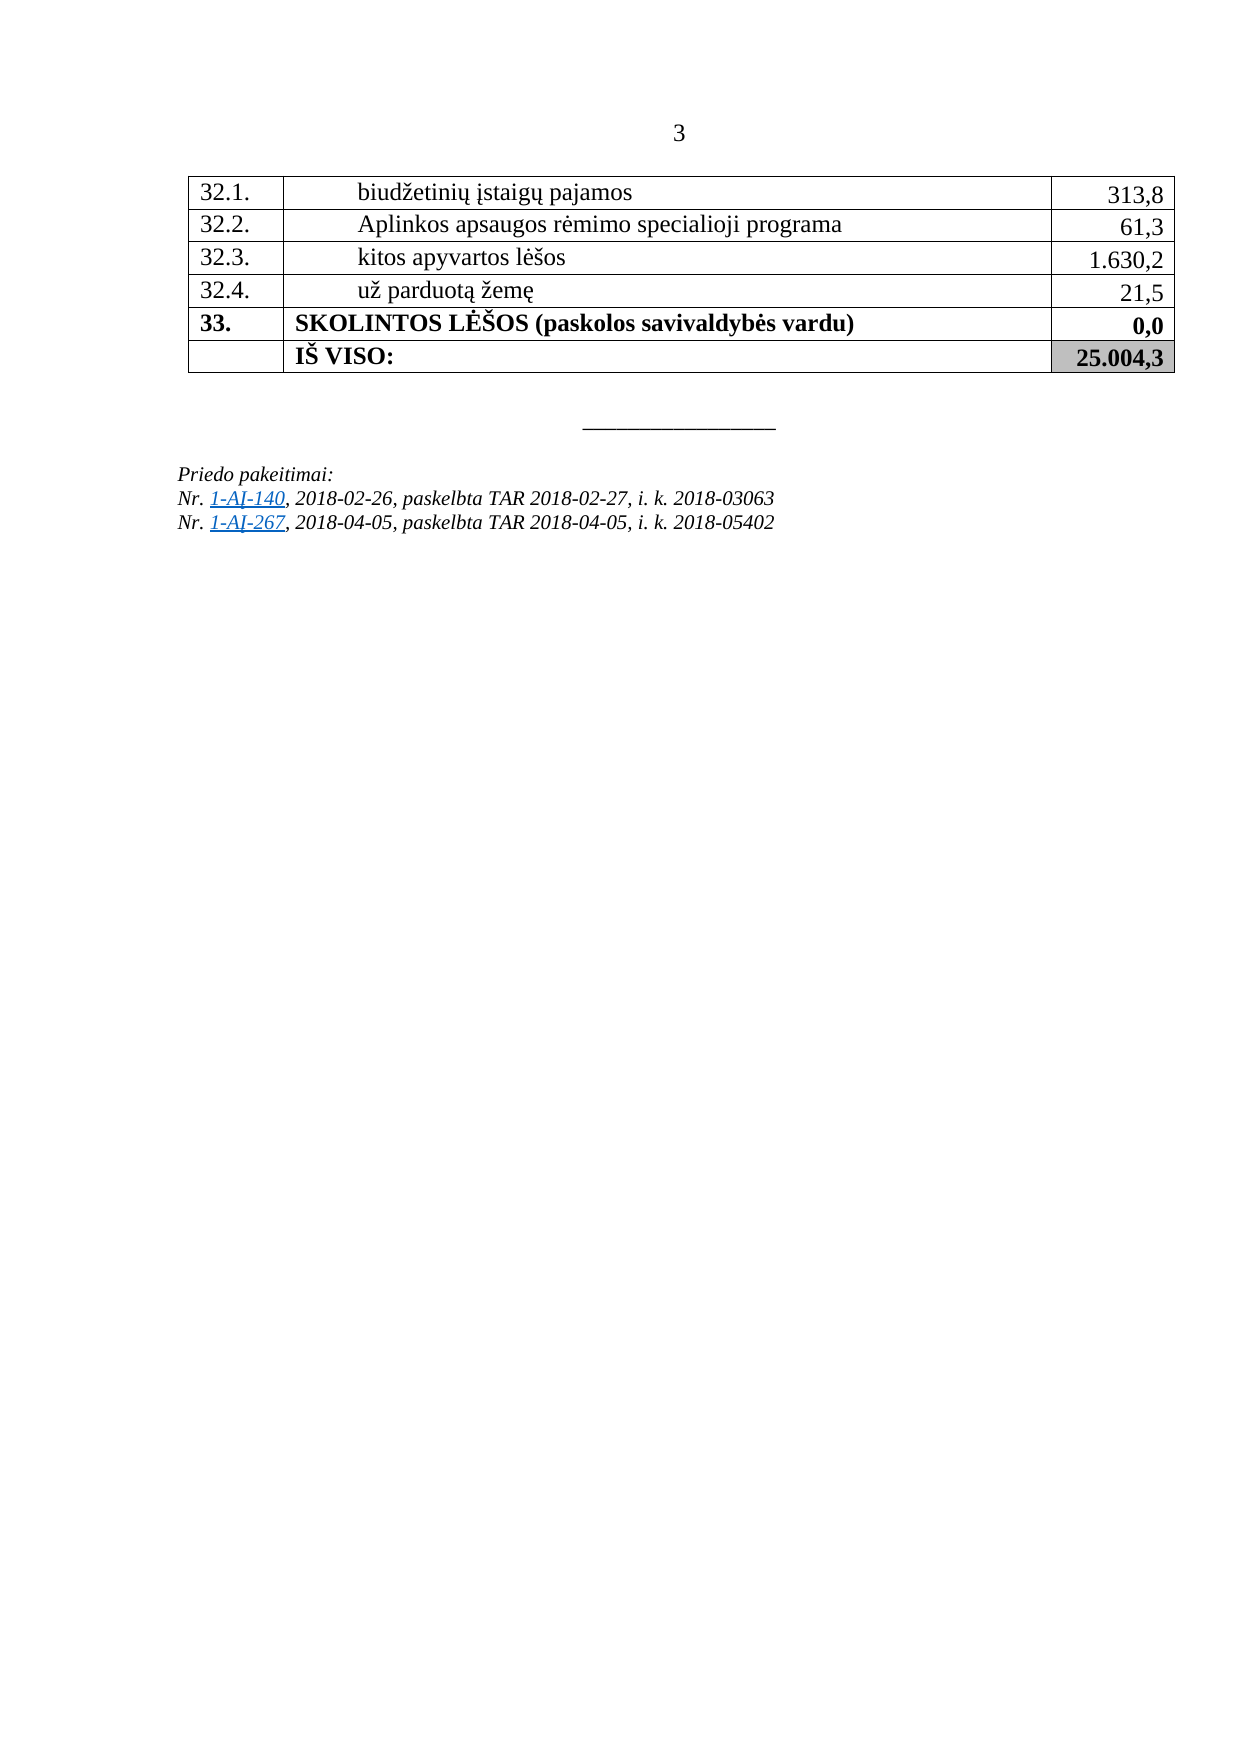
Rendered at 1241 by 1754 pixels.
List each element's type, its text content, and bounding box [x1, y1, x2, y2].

table_cell Aplinkos apsaugos rėmimo specialioji programa [284, 210, 1051, 241]
text Priedo pakeitimai: [177, 461, 1181, 486]
text Nr. 1-AĮ-140, 2018-02-26, paskelbta TAR 2018-02-27, i. k. 2018-03063 [177, 486, 1181, 509]
table_cell 1.630,2 [1052, 242, 1174, 274]
table_cell [1051, 373, 1174, 405]
table_cell 32.3. [189, 242, 283, 274]
text Nr. 1-AĮ-267, 2018-04-05, paskelbta TAR 2018-04-05, i. k. 2018-05402 [177, 509, 1181, 534]
table_cell 313,8 [1052, 177, 1174, 208]
table_cell 32.4. [189, 275, 283, 307]
table_cell biudžetinių įstaigų pajamos [284, 177, 1051, 208]
text _________________ [177, 405, 1181, 433]
table_cell [189, 373, 284, 405]
table_cell 0,0 [1052, 308, 1174, 340]
table_cell [189, 341, 283, 372]
table_cell 32.2. [189, 210, 283, 241]
table_cell 61,3 [1052, 210, 1174, 241]
table_cell [284, 373, 1051, 405]
table_cell SKOLINTOS LĖŠOS (paskolos savivaldybės vardu) [284, 308, 1051, 340]
table_cell už parduotą žemę [284, 275, 1051, 307]
table_cell 25.004,3 [1052, 341, 1174, 372]
table_cell IŠ VISO: [284, 341, 1051, 372]
table_cell kitos apyvartos lėšos [284, 242, 1051, 274]
table_cell 21,5 [1052, 275, 1174, 307]
table_cell 33. [189, 308, 283, 340]
table_cell 32.1. [189, 177, 283, 208]
